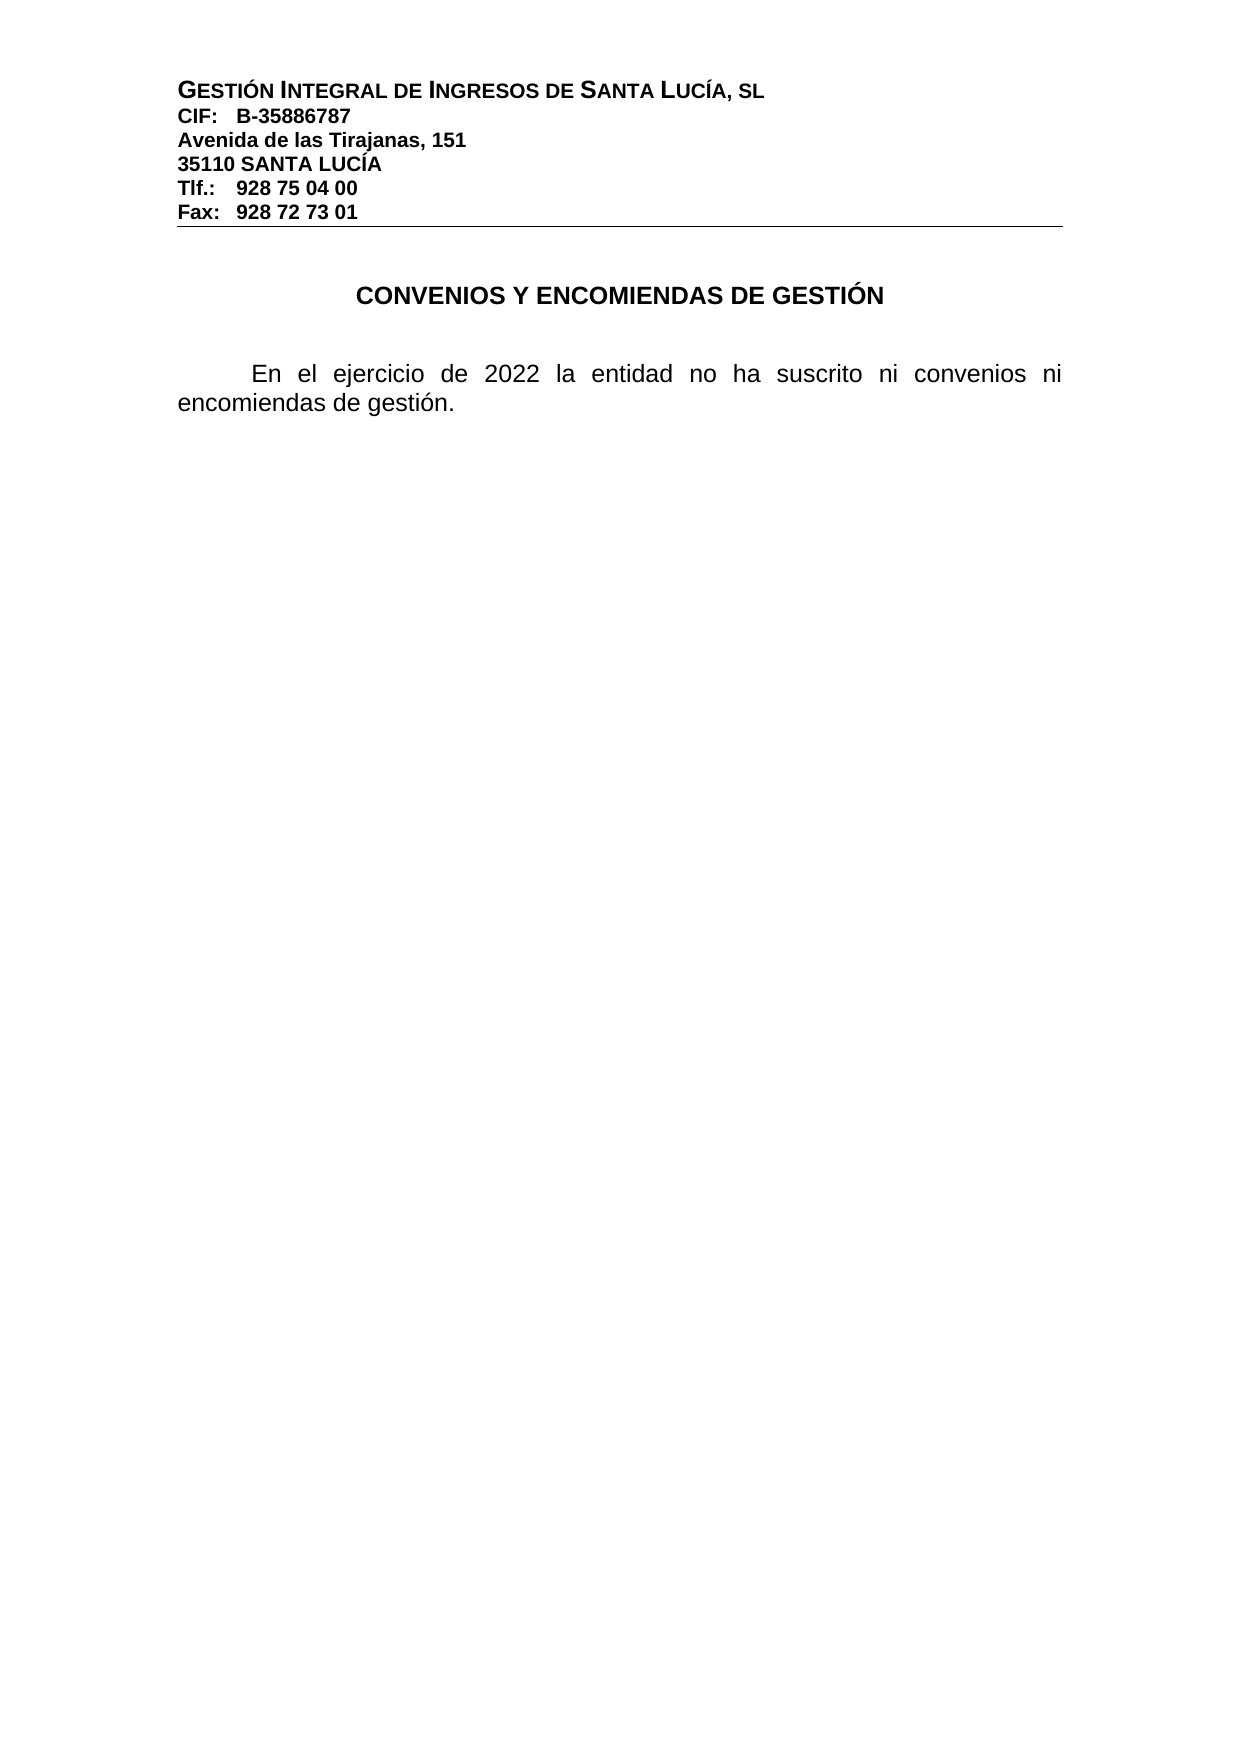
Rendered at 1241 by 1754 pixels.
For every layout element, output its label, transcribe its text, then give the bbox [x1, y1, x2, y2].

text En el ejercicio de 2022 la entidad no ha suscrito ni convenios ni encomiendas de gestión. [177, 359, 1063, 417]
text CONVENIOS Y ENCOMIENDAS DE GESTIÓN [177, 281, 1063, 309]
